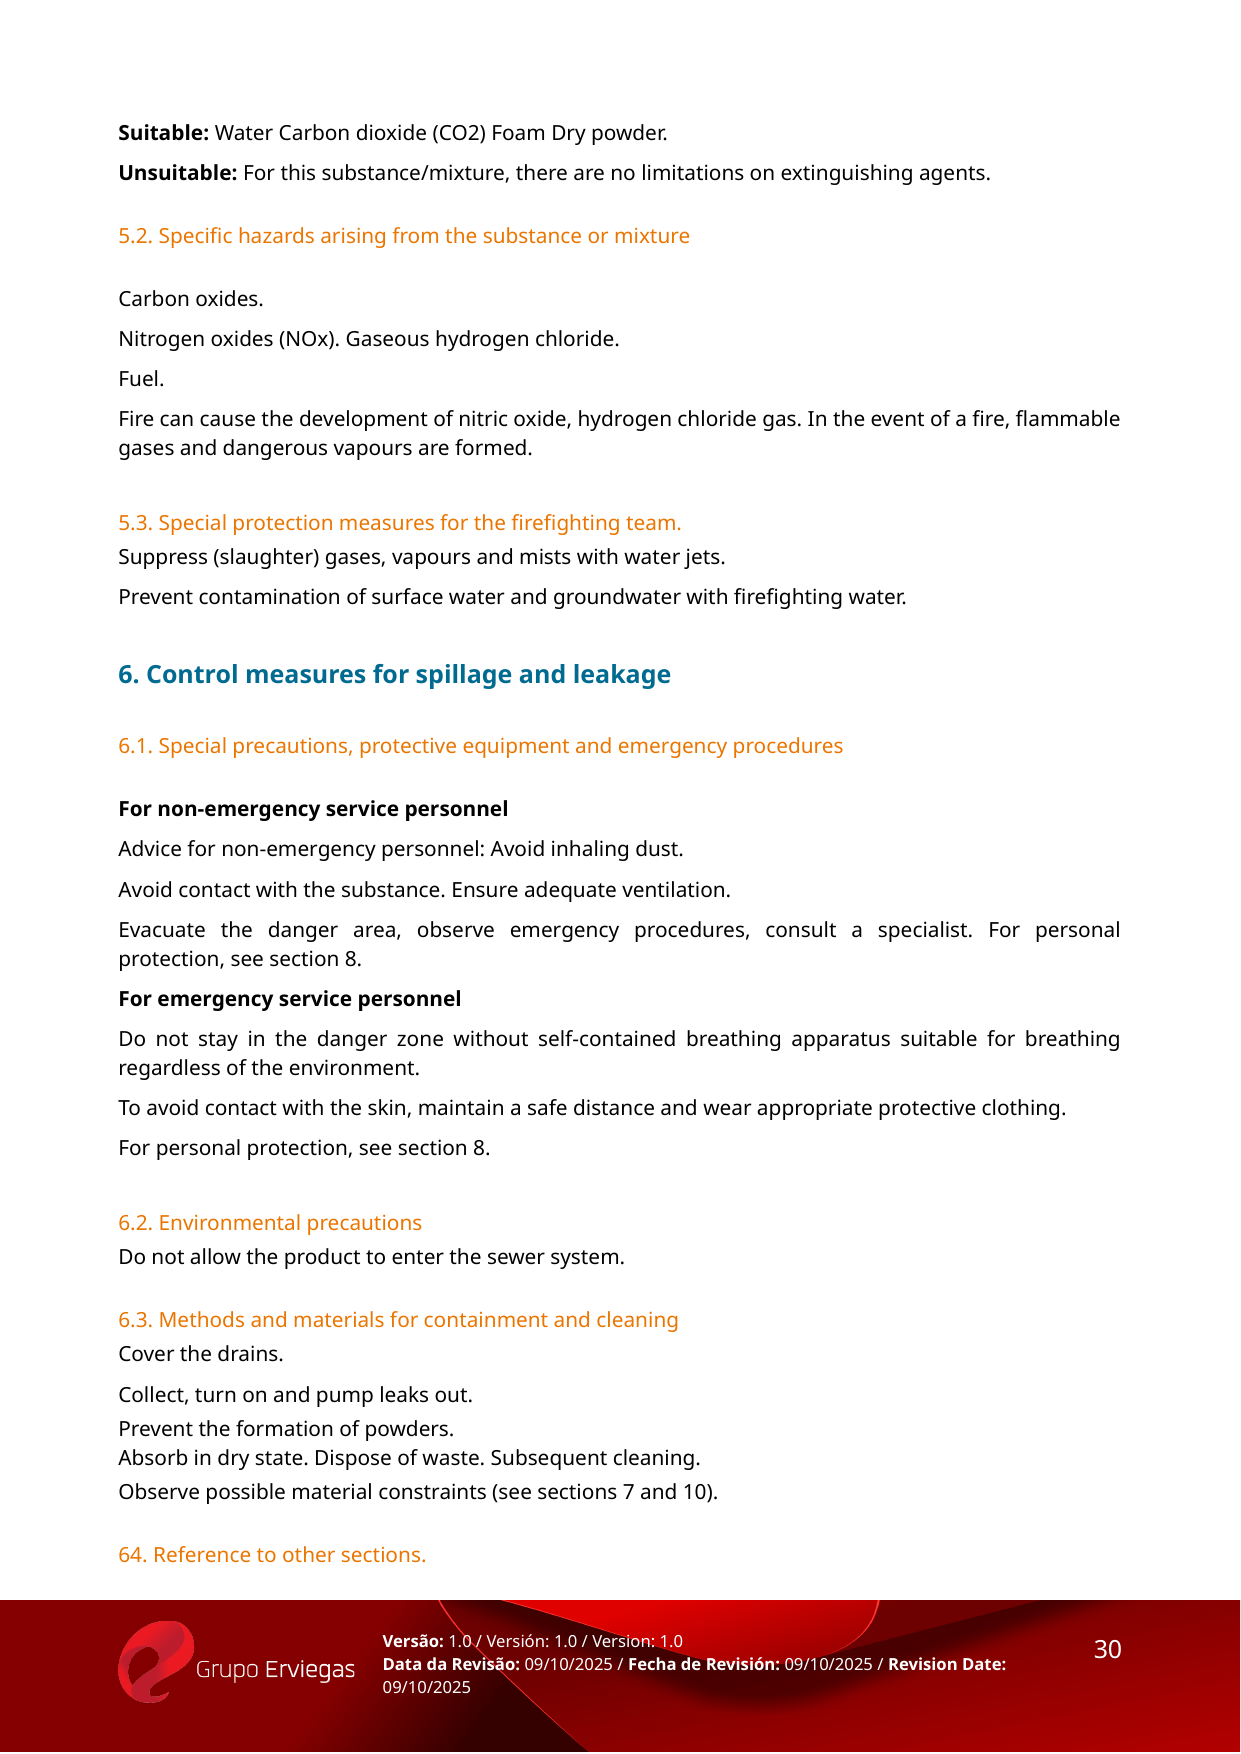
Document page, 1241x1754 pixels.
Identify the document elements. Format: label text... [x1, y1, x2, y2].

text Prevent the formation of powders. [118, 1414, 1122, 1443]
text Do not allow the product to enter the sewer system. [118, 1242, 1122, 1271]
text 64. Reference to other sections. [118, 1540, 1122, 1568]
text Fire can cause the development of nitric oxide, hydrogen chloride gas. In the event of a fire, flammable gases and dangerous vapours are formed. [118, 404, 1122, 461]
text 6.3. Methods and materials for containment and cleaning [118, 1305, 1122, 1334]
text Prevent contamination of surface water and groundwater with firefighting water. [118, 582, 1122, 611]
text Avoid contact with the substance. Ensure adequate ventilation. [118, 875, 1122, 903]
text For non-emergency service personnel [118, 794, 1122, 823]
text Collect, turn on and pump leaks out. [118, 1380, 1122, 1408]
text Carbon oxides. [118, 284, 1122, 312]
text Absorb in dry state. Dispose of waste. Subsequent cleaning. [118, 1443, 1122, 1471]
text Fuel. [118, 364, 1122, 393]
text To avoid contact with the skin, maintain a safe distance and wear appropriate protective clothing. [118, 1093, 1122, 1121]
text 6. Control measures for spillage and leakage [118, 657, 1122, 691]
text Nitrogen oxides (NOx). Gaseous hydrogen chloride. [118, 324, 1122, 352]
text Suitable: Water Carbon dioxide (CO2) Foam Dry powder. [118, 118, 1122, 147]
text For emergency service personnel [118, 984, 1122, 1012]
text 6.1. Special precautions, protective equipment and emergency procedures [118, 731, 1122, 760]
text Do not stay in the danger zone without self-contained breathing apparatus suitable for breathing regardless of the environment. [118, 1024, 1122, 1081]
text 6.2. Environmental precautions [118, 1208, 1122, 1236]
text 5.2. Specific hazards arising from the substance or mixture [118, 221, 1122, 249]
picture [118, 1621, 355, 1703]
text Advice for non-emergency personnel: Avoid inhaling dust. [118, 834, 1122, 863]
text Evacuate the danger area, observe emergency procedures, consult a specialist. For personal protection, see section 8. [118, 915, 1122, 972]
text Suppress (slaughter) gases, vapours and mists with water jets. [118, 542, 1122, 571]
text Observe possible material constraints (see sections 7 and 10). [118, 1477, 1122, 1506]
text 5.3. Special protection measures for the firefighting team. [118, 508, 1122, 536]
text Cover the drains. [118, 1339, 1122, 1368]
text Unsuitable: For this substance/mixture, there are no limitations on extinguishing agents. [118, 158, 1122, 187]
text For personal protection, see section 8. [118, 1133, 1122, 1162]
